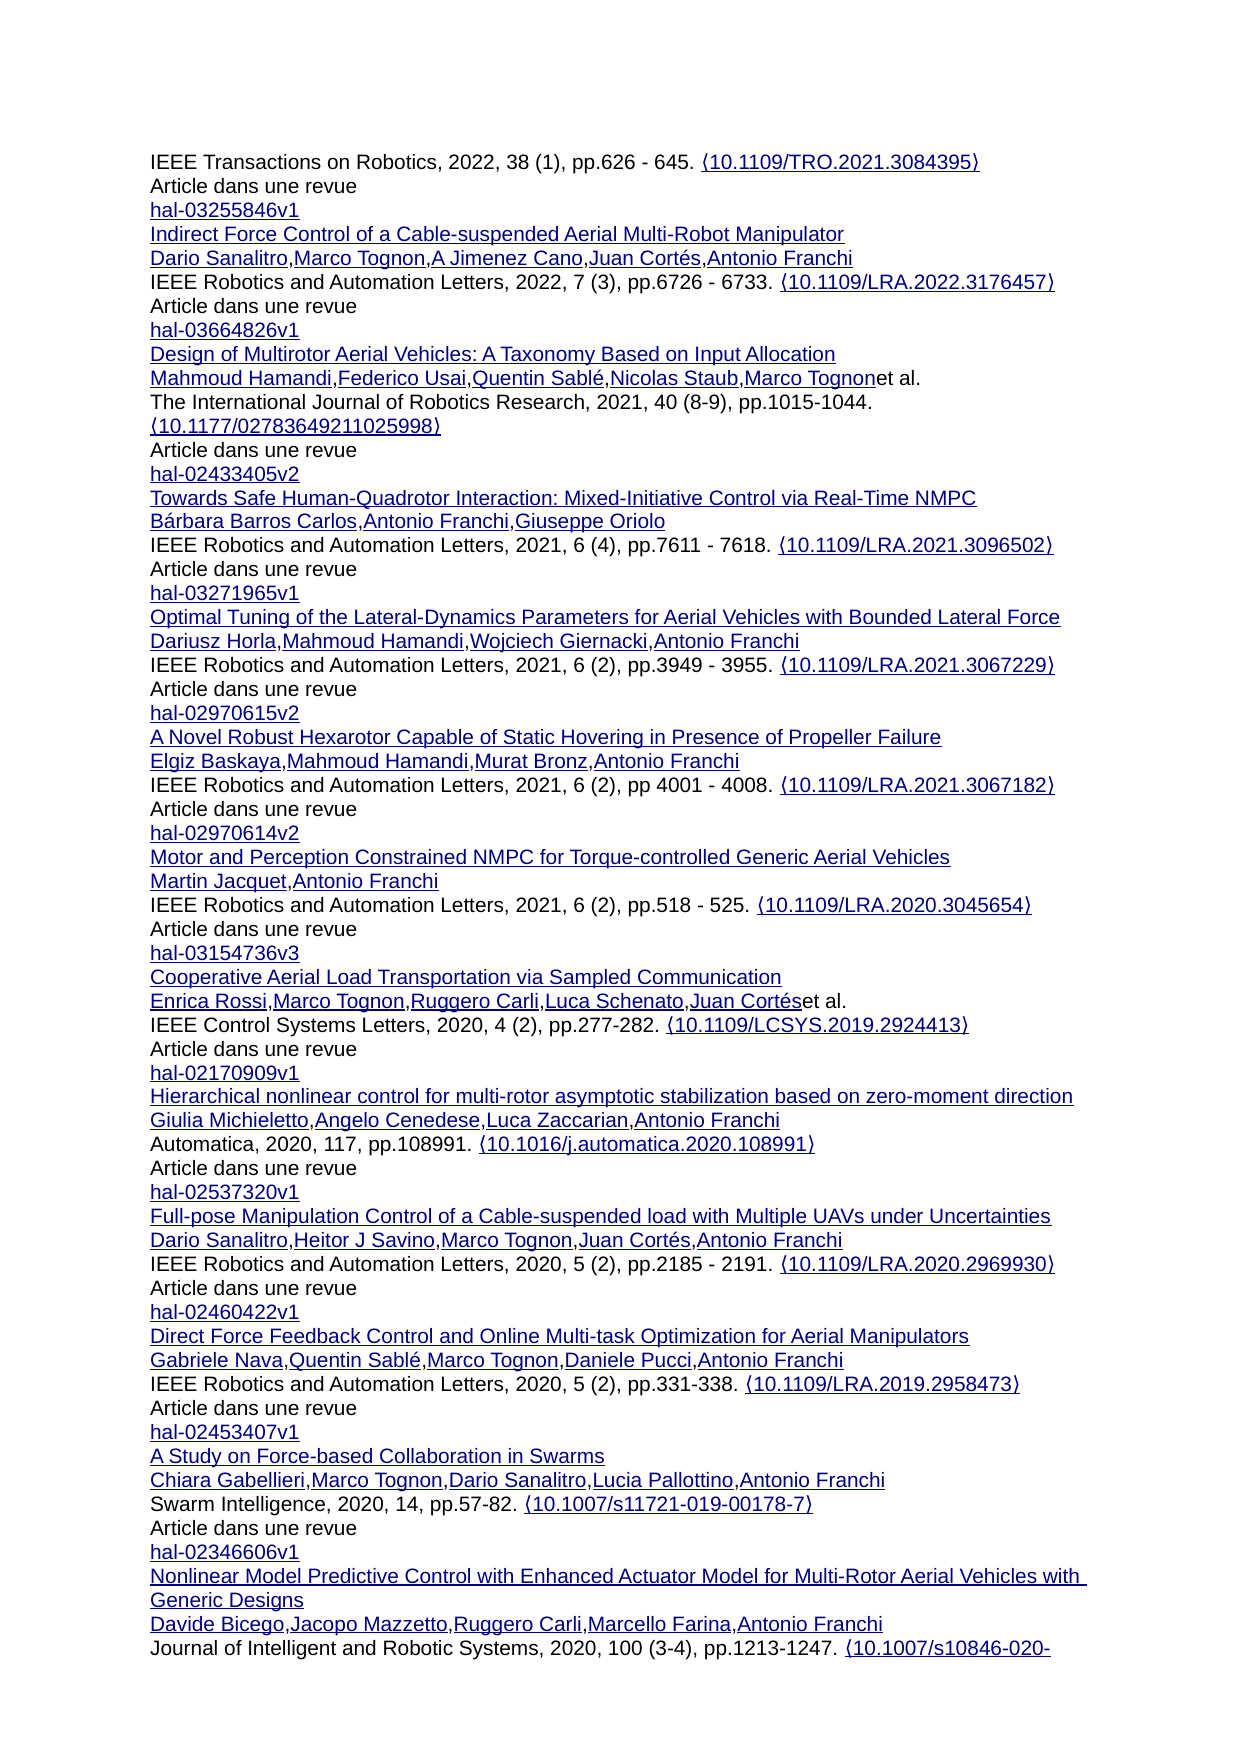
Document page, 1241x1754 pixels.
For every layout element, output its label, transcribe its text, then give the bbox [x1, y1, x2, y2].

table_cell Towards Safe Human-Quadrotor Interaction: Mixed-Initiative Control via Real-Time NMPC Bárbara Barros Carlos,Antonio Franchi,Giuseppe Oriolo IEEE Robotics and Automation Letters, 2021, 6 (4), pp.7611 - 7618. ⟨10.1109/LRA.2021.3096502⟩ Article dans une revue hal-03271965v1 [150, 485, 1090, 605]
table_cell Cooperative Aerial Load Transportation via Sampled Communication Enrica Rossi,Marco Tognon,Ruggero Carli,Luca Schenato,Juan Cortéset al. IEEE Control Systems Letters, 2020, 4 (2), pp.277-282. ⟨10.1109/LCSYS.2019.2924413⟩ Article dans une revue hal-02170909v1 [150, 965, 1090, 1084]
table_cell IEEE Transactions on Robotics, 2022, 38 (1), pp.626 - 645. ⟨10.1109/TRO.2021.3084395⟩ Article dans une revue hal-03255846v1 [150, 150, 1090, 222]
table_cell A Novel Robust Hexarotor Capable of Static Hovering in Presence of Propeller Failure Elgiz Baskaya,Mahmoud Hamandi,Murat Bronz,Antonio Franchi IEEE Robotics and Automation Letters, 2021, 6 (2), pp 4001 - 4008. ⟨10.1109/LRA.2021.3067182⟩ Article dans une revue hal-02970614v2 [150, 725, 1090, 845]
table_cell Nonlinear Model Predictive Control with Enhanced Actuator Model for Multi-Rotor Aerial Vehicles with Generic Designs Davide Bicego,Jacopo Mazzetto,Ruggero Carli,Marcello Farina,Antonio Franchi Journal of Intelligent and Robotic Systems, 2020, 100 (3-4), pp.1213-1247. ⟨10.1007/s10846-020- [150, 1564, 1090, 1659]
table_cell Design of Multirotor Aerial Vehicles: A Taxonomy Based on Input Allocation Mahmoud Hamandi,Federico Usai,Quentin Sablé,Nicolas Staub,Marco Tognonet al. The International Journal of Robotics Research, 2021, 40 (8-9), pp.1015-1044. ⟨10.1177/02783649211025998⟩ Article dans une revue hal-02433405v2 [150, 342, 1090, 485]
table_cell Direct Force Feedback Control and Online Multi-task Optimization for Aerial Manipulators Gabriele Nava,Quentin Sablé,Marco Tognon,Daniele Pucci,Antonio Franchi IEEE Robotics and Automation Letters, 2020, 5 (2), pp.331-338. ⟨10.1109/LRA.2019.2958473⟩ Article dans une revue hal-02453407v1 [150, 1324, 1090, 1444]
table_cell Hierarchical nonlinear control for multi-rotor asymptotic stabilization based on zero-moment direction Giulia Michieletto,Angelo Cenedese,Luca Zaccarian,Antonio Franchi Automatica, 2020, 117, pp.108991. ⟨10.1016/j.automatica.2020.108991⟩ Article dans une revue hal-02537320v1 [150, 1084, 1090, 1204]
table_cell Indirect Force Control of a Cable-suspended Aerial Multi-Robot Manipulator Dario Sanalitro,Marco Tognon,A Jimenez Cano,Juan Cortés,Antonio Franchi IEEE Robotics and Automation Letters, 2022, 7 (3), pp.6726 - 6733. ⟨10.1109/LRA.2022.3176457⟩ Article dans une revue hal-03664826v1 [150, 222, 1090, 342]
table_cell A Study on Force-based Collaboration in Swarms Chiara Gabellieri,Marco Tognon,Dario Sanalitro,Lucia Pallottino,Antonio Franchi Swarm Intelligence, 2020, 14, pp.57-82. ⟨10.1007/s11721-019-00178-7⟩ Article dans une revue hal-02346606v1 [150, 1444, 1090, 1563]
table_cell Motor and Perception Constrained NMPC for Torque-controlled Generic Aerial Vehicles Martin Jacquet,Antonio Franchi IEEE Robotics and Automation Letters, 2021, 6 (2), pp.518 - 525. ⟨10.1109/LRA.2020.3045654⟩ Article dans une revue hal-03154736v3 [150, 845, 1090, 964]
table_cell Optimal Tuning of the Lateral-Dynamics Parameters for Aerial Vehicles with Bounded Lateral Force Dariusz Horla,Mahmoud Hamandi,Wojciech Giernacki,Antonio Franchi IEEE Robotics and Automation Letters, 2021, 6 (2), pp.3949 - 3955. ⟨10.1109/LRA.2021.3067229⟩ Article dans une revue hal-02970615v2 [150, 605, 1090, 725]
table_cell Full-pose Manipulation Control of a Cable-suspended load with Multiple UAVs under Uncertainties Dario Sanalitro,Heitor J Savino,Marco Tognon,Juan Cortés,Antonio Franchi IEEE Robotics and Automation Letters, 2020, 5 (2), pp.2185 - 2191. ⟨10.1109/LRA.2020.2969930⟩ Article dans une revue hal-02460422v1 [150, 1204, 1090, 1324]
